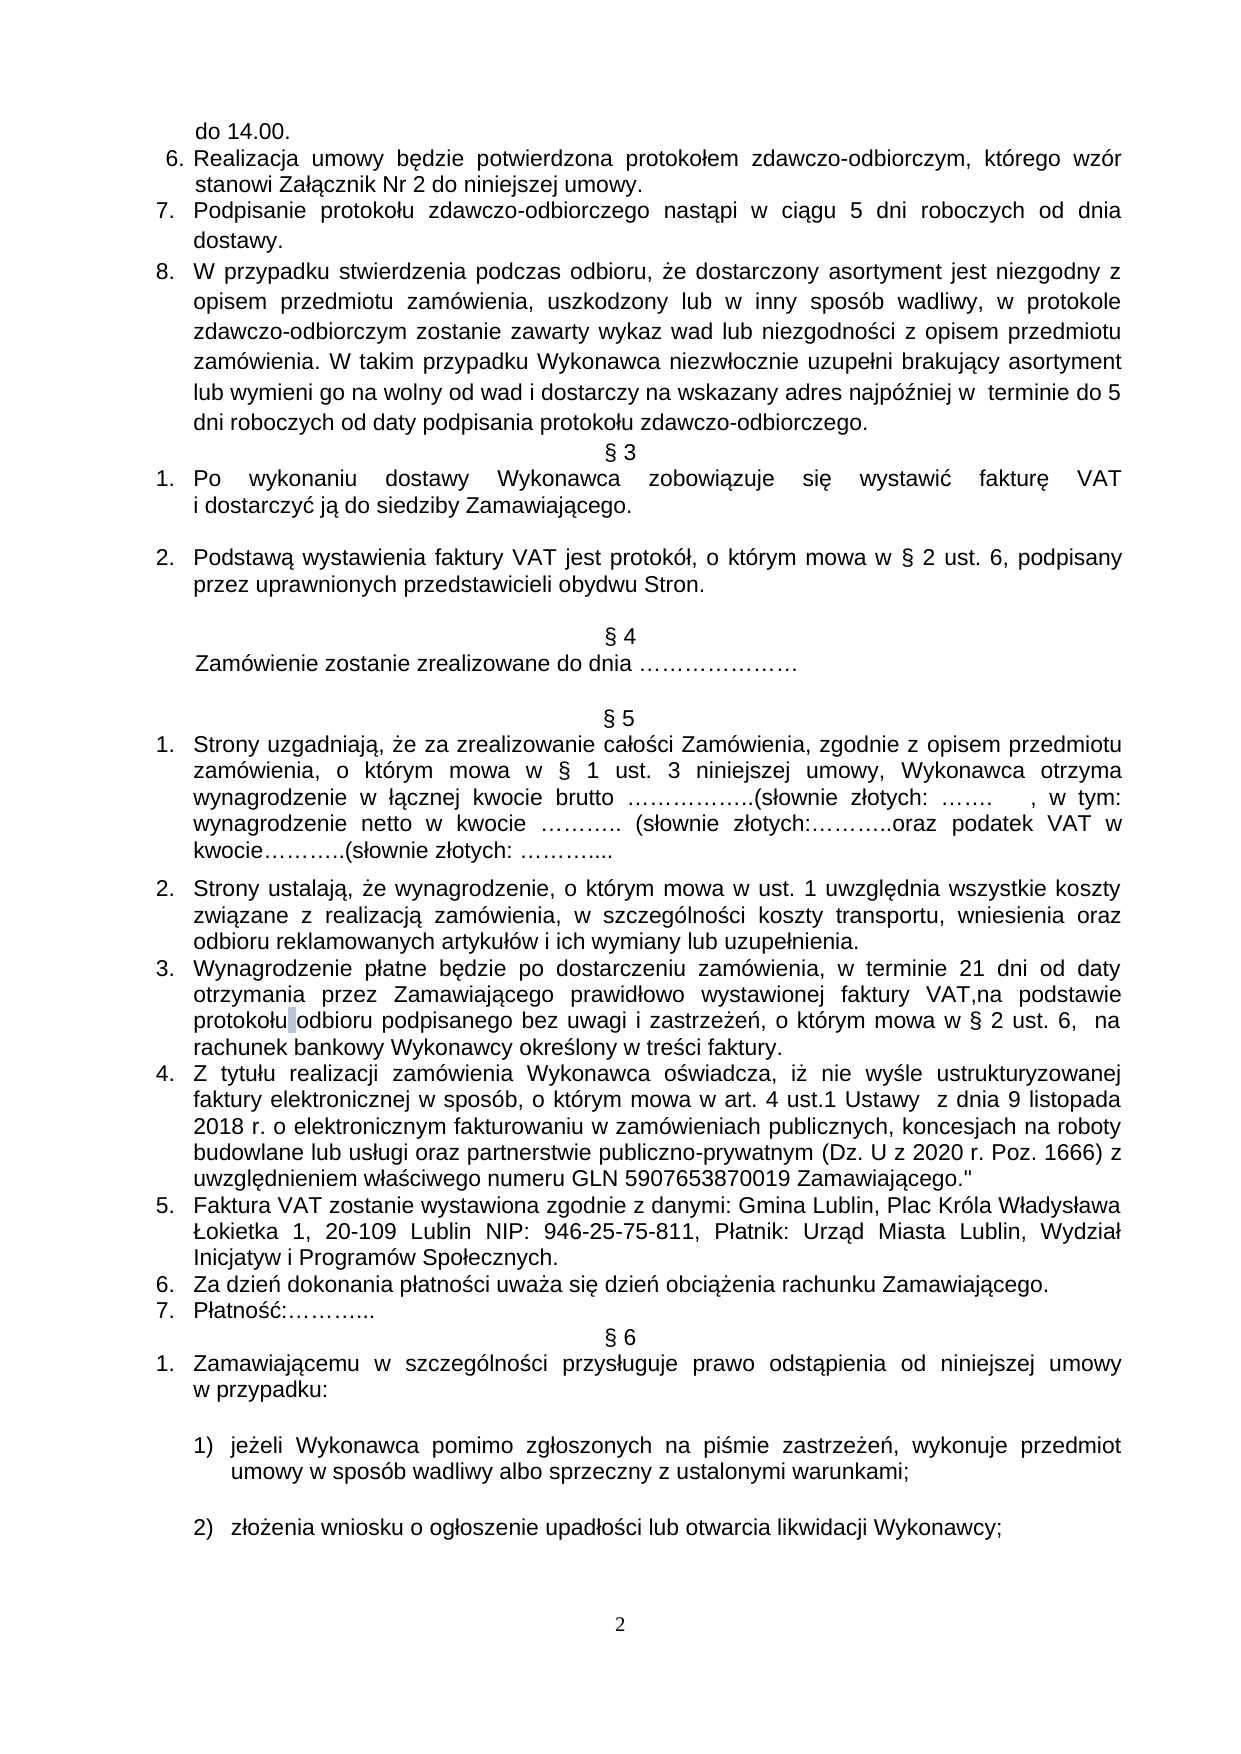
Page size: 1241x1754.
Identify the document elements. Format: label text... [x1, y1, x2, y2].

list złożenia wniosku o ogłoszenie upadłości lub otwarcia likwidacji Wykonawcy; [193, 1514, 1122, 1541]
text § 4 [118, 623, 1122, 650]
list Faktura VAT zostanie wystawiona zgodnie z danymi: Gmina Lublin, Plac Króla Władysława Łokietka 1, 20-109 Lublin NIP: 946-25-75-811, Płatnik: Urząd Miasta Lublin, Wydział Inicjatyw i Programów Społecznych. [156, 1192, 1122, 1271]
list Płatność:………... [156, 1297, 1122, 1323]
list Zamawiającemu w szczególności przysługuje prawo odstąpienia od niniejszej umowy w przypadku: [156, 1350, 1122, 1402]
list W przypadku stwierdzenia podczas odbioru, że dostarczony asortyment jest niezgodny z opisem przedmiotu zamówienia, uszkodzony lub w inny sposób wadliwy, w protokole zdawczo-odbiorczym zostanie zawarty wykaz wad lub niezgodności z opisem przedmiotu zamówienia. W takim przypadku Wykonawca niezwłocznie uzupełni brakujący asortyment lub wymieni go na wolny od wad i dostarczy na wskazany adres najpóźniej w terminie do 5 dni roboczych od daty podpisania protokołu zdawczo-odbiorczego. [156, 258, 1122, 435]
list Strony ustalają, że wynagrodzenie, o którym mowa w ust. 1 uwzględnia wszystkie koszty związane z realizacją zamówienia, w szczególności koszty transportu, wniesienia oraz odbioru reklamowanych artykułów i ich wymiany lub uzupełnienia. [156, 875, 1122, 954]
list jeżeli Wykonawca pomimo zgłoszonych na piśmie zastrzeżeń, wykonuje przedmiot umowy w sposób wadliwy albo sprzeczny z ustalonymi warunkami; [193, 1432, 1122, 1485]
list Realizacja umowy będzie potwierdzona protokołem zdawczo-odbiorczym, którego wzór stanowi Załącznik Nr 2 do niniejszej umowy. [165, 144, 1122, 197]
list Wynagrodzenie płatne będzie po dostarczeniu zamówienia, w terminie 21 dni od daty otrzymania przez Zamawiającego prawidłowo wystawionej faktury VAT,na podstawie protokołu odbioru podpisanego bez uwagi i zastrzeżeń, o którym mowa w § 2 ust. 6, na rachunek bankowy Wykonawcy określony w treści faktury. [156, 954, 1122, 1060]
list Strony uzgadniają, że za zrealizowanie całości Zamówienia, zgodnie z opisem przedmiotu zamówienia, o którym mowa w § 1 ust. 3 niniejszej umowy, Wykonawca otrzyma wynagrodzenie w łącznej kwocie brutto ……………..(słownie złotych: ……. , w tym: wynagrodzenie netto w kwocie ……….. (słownie złotych:………..oraz podatek VAT w kwocie………..(słownie złotych: ……….... [156, 731, 1122, 863]
list § 5 [159, 705, 1122, 731]
list Podpisanie protokołu zdawczo-odbiorczego nastąpi w ciągu 5 dni roboczych od dnia dostawy. [156, 197, 1122, 254]
text § 3 [118, 439, 1122, 465]
list Po wykonaniu dostawy Wykonawca zobowiązuje się wystawić fakturę VAT i dostarczyć ją do siedziby Zamawiającego. [156, 465, 1122, 518]
list Zamówienie zostanie zrealizowane do dnia ………………… [159, 650, 1122, 676]
text § 6 [118, 1323, 1122, 1350]
list Podstawą wystawienia faktury VAT jest protokół, o którym mowa w § 2 ust. 6, podpisany przez uprawnionych przedstawicieli obydwu Stron. [156, 544, 1122, 597]
list Z tytułu realizacji zamówienia Wykonawca oświadcza, iż nie wyśle ustrukturyzowanej faktury elektronicznej w sposób, o którym mowa w art. 4 ust.1 Ustawy z dnia 9 listopada 2018 r. o elektronicznym fakturowaniu w zamówieniach publicznych, koncesjach na roboty budowlane lub usługi oraz partnerstwie publiczno-prywatnym (Dz. U z 2020 r. Poz. 1666) z uwzględnieniem właściwego numeru GLN 5907653870019 Zamawiającego." [156, 1060, 1122, 1192]
list Za dzień dokonania płatności uważa się dzień obciążenia rachunku Zamawiającego. [156, 1271, 1122, 1297]
list do 14.00. [165, 118, 1122, 144]
